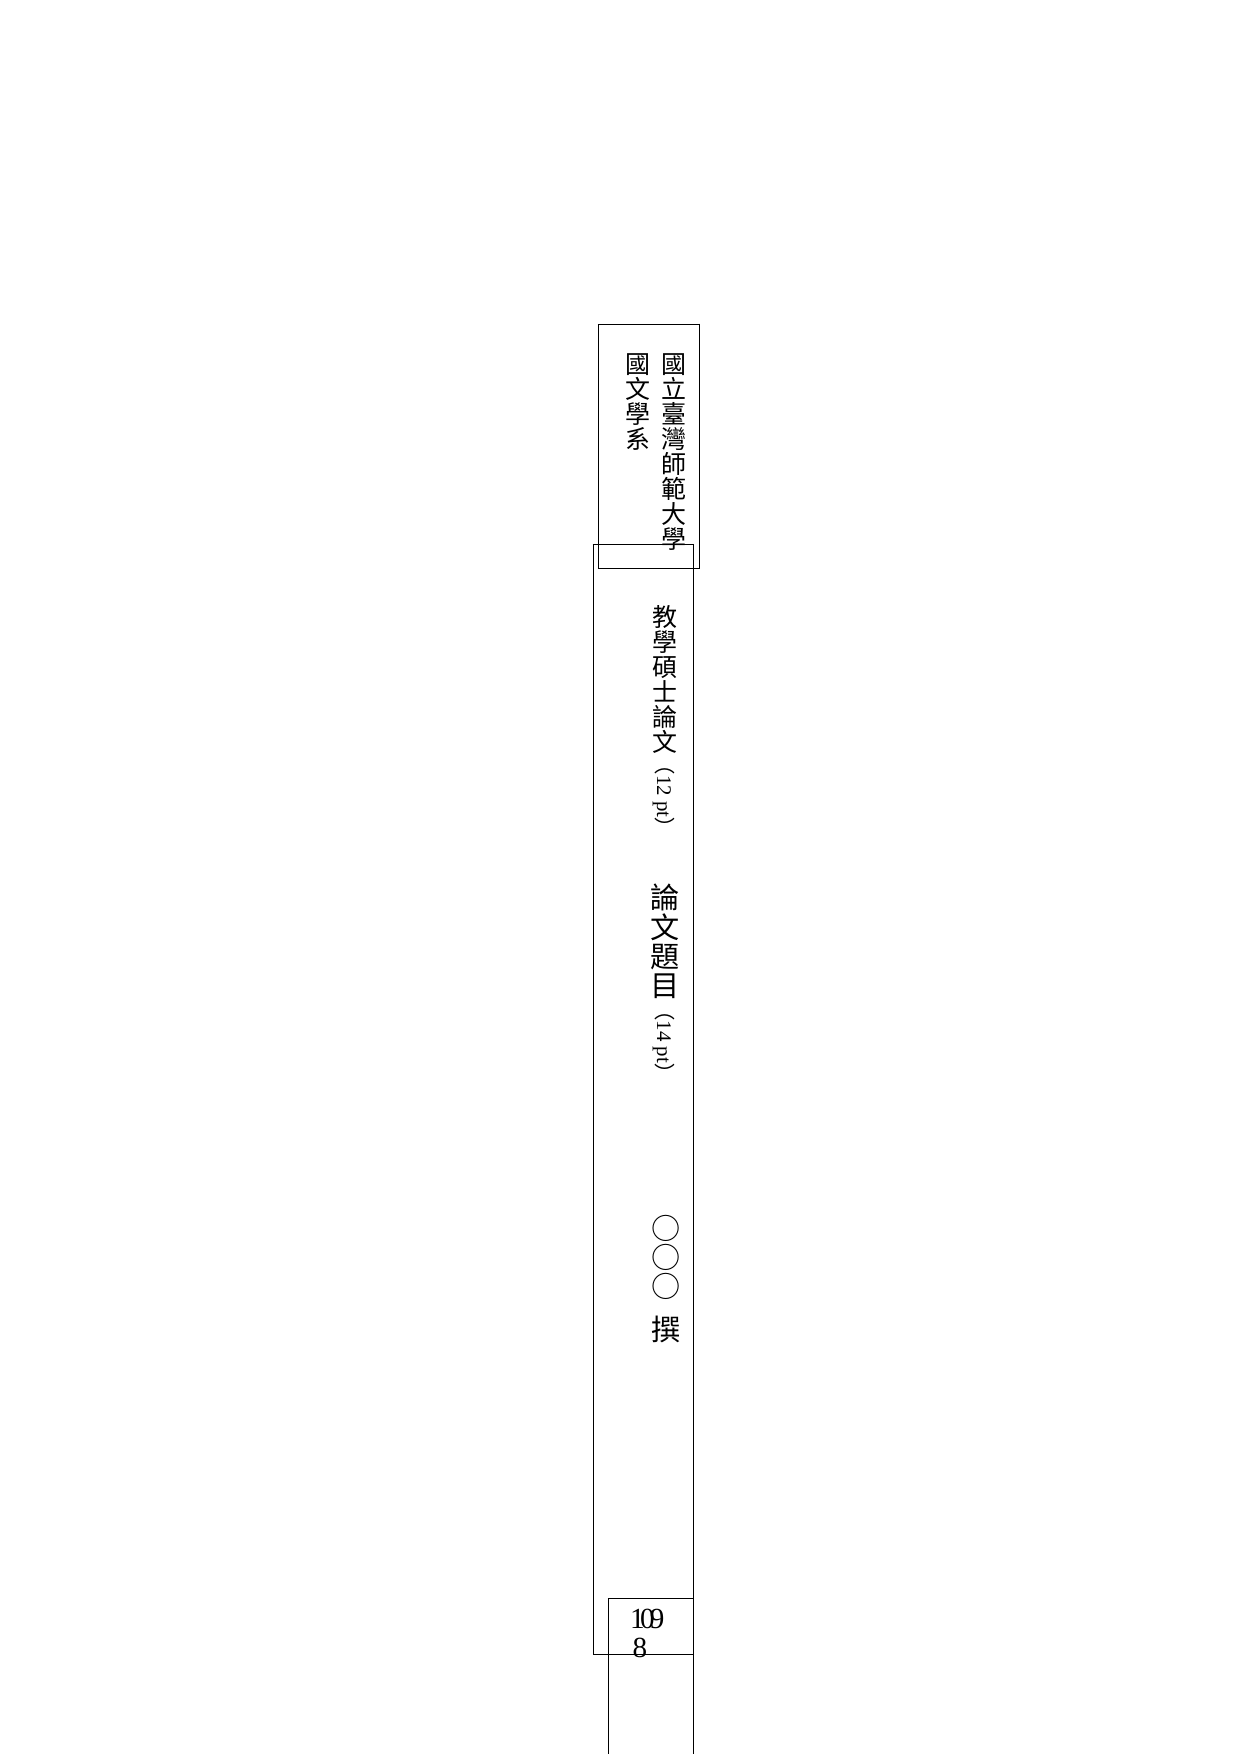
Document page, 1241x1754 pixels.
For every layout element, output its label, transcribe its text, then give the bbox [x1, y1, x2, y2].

text 國文學系 [619, 339, 656, 553]
text 8 [623, 1655, 678, 1664]
text 8 [636, 1639, 642, 1646]
text 109 [623, 1605, 643, 1634]
text 8 [636, 1648, 643, 1654]
text 8 [643, 1639, 678, 1654]
text 國立臺灣師範大學 [656, 339, 692, 553]
text 8 [623, 1634, 643, 1654]
text 教學碩士論文（12 pt） 論文題目（14 pt） ○○○ 撰 [643, 569, 686, 1639]
